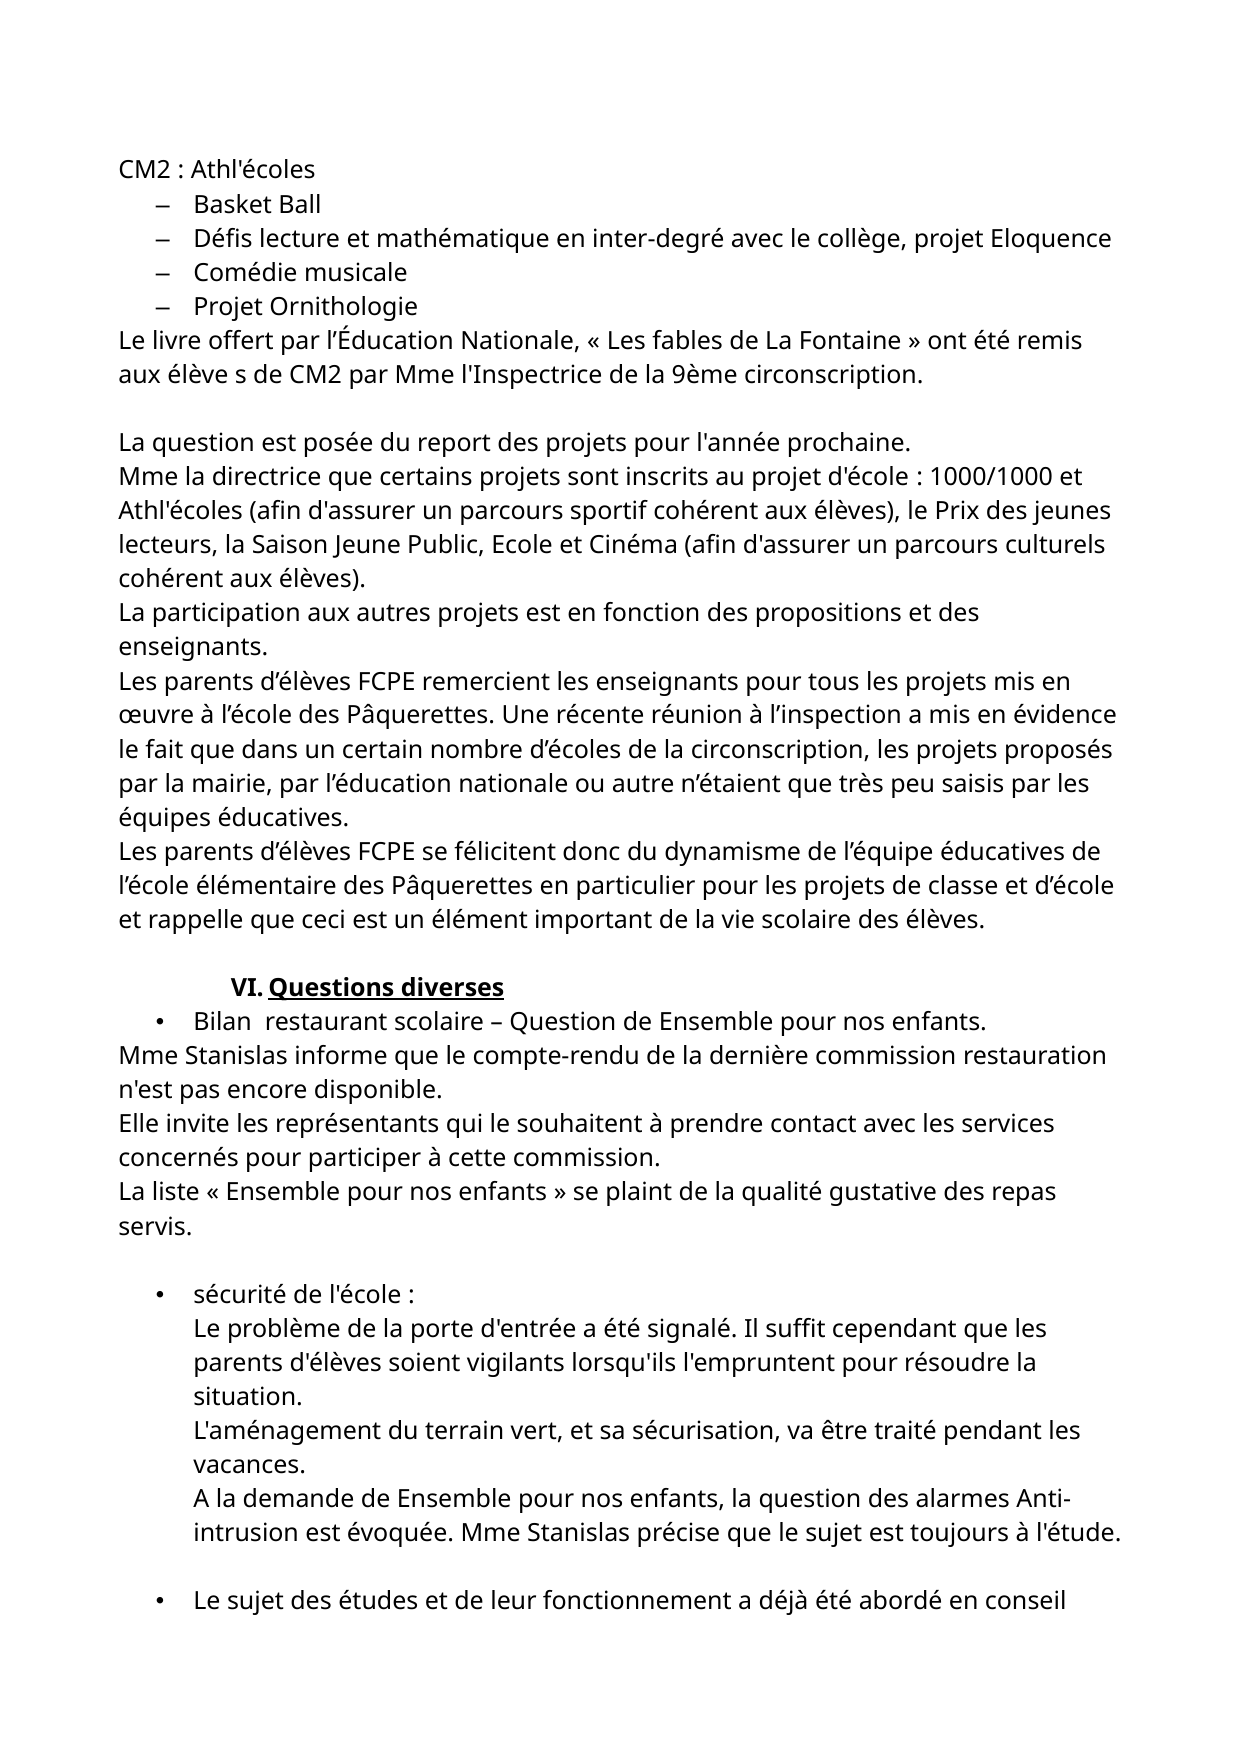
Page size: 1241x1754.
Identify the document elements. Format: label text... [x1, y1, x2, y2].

list A la demande de Ensemble pour nos enfants, la question des alarmes Anti-intrusion est évoquée. Mme Stanislas précise que le sujet est toujours à l'étude. [156, 1481, 1122, 1549]
text La question est posée du report des projets pour l'année prochaine. [118, 425, 1122, 459]
list Basket Ball [156, 186, 1122, 220]
text Elle invite les représentants qui le souhaitent à prendre contact avec les services concernés pour participer à cette commission. [118, 1106, 1122, 1174]
text CM2 : Athl'écoles [118, 152, 1122, 186]
list Comédie musicale [156, 254, 1122, 288]
text Mme Stanislas informe que le compte-rendu de la dernière commission restauration n'est pas encore disponible. [118, 1038, 1122, 1106]
text Le livre offert par l’Éducation Nationale, « Les fables de La Fontaine » ont été remis aux élève s de CM2 par Mme l'Inspectrice de la 9ème circonscription. [118, 322, 1122, 391]
list Bilan restaurant scolaire – Question de Ensemble pour nos enfants. [156, 1004, 1122, 1038]
list Défis lecture et mathématique en inter-degré avec le collège, projet Eloquence [156, 220, 1122, 254]
list Questions diverses [231, 970, 1122, 1004]
list sécurité de l'école : [156, 1276, 1122, 1310]
list Le problème de la porte d'entrée a été signalé. Il suffit cependant que les parents d'élèves soient vigilants lorsqu'ils l'empruntent pour résoudre la situation. [156, 1310, 1122, 1412]
text Les parents d’élèves FCPE se félicitent donc du dynamisme de l’équipe éducatives de l’école élémentaire des Pâquerettes en particulier pour les projets de classe et d’école et rappelle que ceci est un élément important de la vie scolaire des élèves. [118, 833, 1122, 936]
text Mme la directrice que certains projets sont inscrits au projet d'école : 1000/1000 et Athl'écoles (afin d'assurer un parcours sportif cohérent aux élèves), le Prix des jeunes lecteurs, la Saison Jeune Public, Ecole et Cinéma (afin d'assurer un parcours culturels cohérent aux élèves). [118, 459, 1122, 595]
list Projet Ornithologie [156, 288, 1122, 322]
list L'aménagement du terrain vert, et sa sécurisation, va être traité pendant les vacances. [156, 1412, 1122, 1481]
list Le sujet des études et de leur fonctionnement a déjà été abordé en conseil [156, 1583, 1122, 1617]
text La liste « Ensemble pour nos enfants » se plaint de la qualité gustative des repas servis. [118, 1174, 1122, 1242]
text La participation aux autres projets est en fonction des propositions et des enseignants. [118, 595, 1122, 663]
text Les parents d’élèves FCPE remercient les enseignants pour tous les projets mis en œuvre à l’école des Pâquerettes. Une récente réunion à l’inspection a mis en évidence le fait que dans un certain nombre d’écoles de la circonscription, les projets proposés par la mairie, par l’éducation nationale ou autre n’étaient que très peu saisis par les équipes éducatives. [118, 663, 1122, 833]
